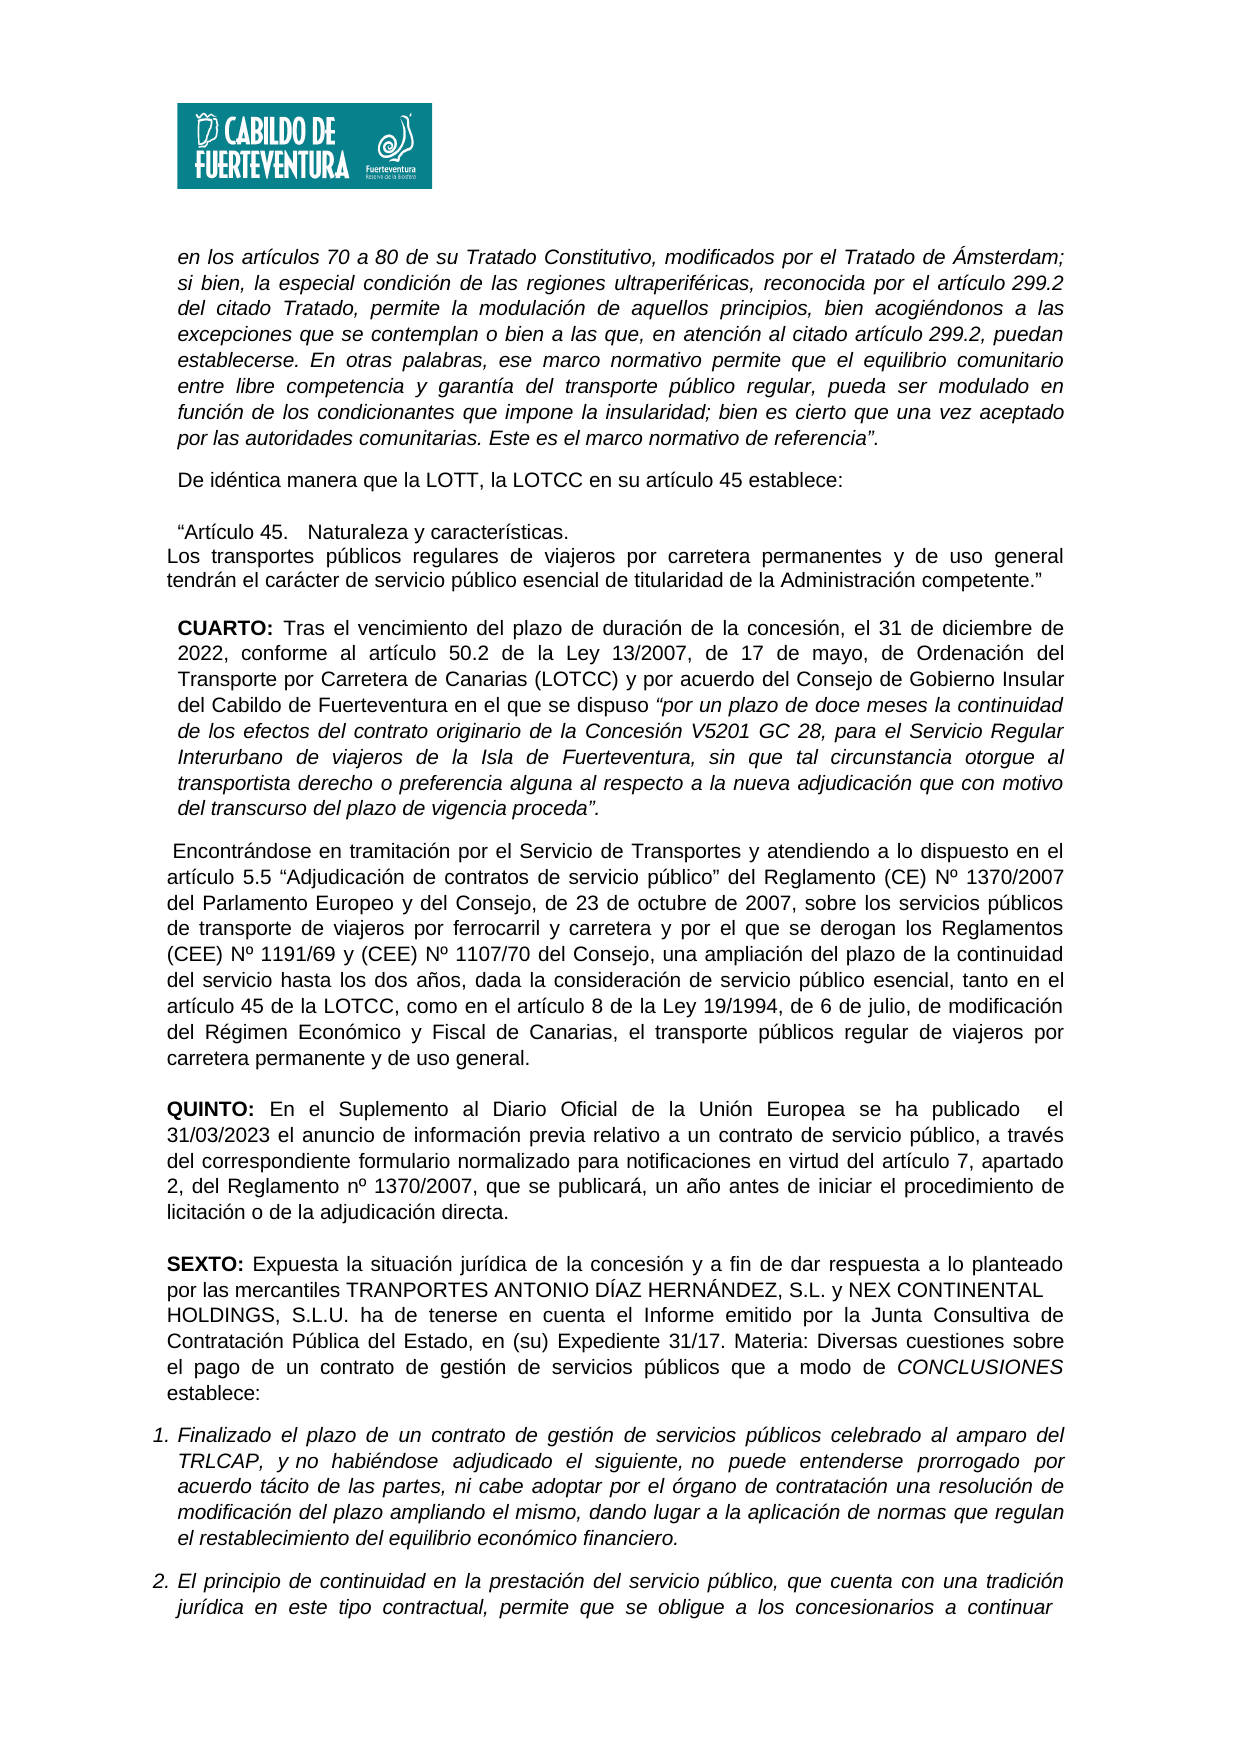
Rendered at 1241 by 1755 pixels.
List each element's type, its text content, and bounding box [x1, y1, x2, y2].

text Encontrándose en tramitación por el Servicio de Transportes y atendiendo a lo dispuesto en el artículo 5.5 “Adjudicación de contratos de servicio público” del Reglamento (CE) Nº 1370/2007 del Parlamento Europeo y del Consejo, de 23 de octubre de 2007, sobre los servicios públicos de transporte de viajeros por ferrocarril y carretera y por el que se derogan los Reglamentos (CEE) Nº 1191/69 y (CEE) Nº 1107/70 del Consejo, una ampliación del plazo de la continuidad del servicio hasta los dos años, dada la consideración de servicio público esencial, tanto en el artículo 45 de la LOTCC, como en el artículo 8 de la Ley 19/1994, de 6 de julio, de modificación del Régimen Económico y Fiscal de Canarias, el transporte públicos regular de viajeros por carretera permanente y de uso general. [167, 839, 1064, 1069]
text Los transportes públicos regulares de viajeros por carretera permanentes y de uso general tendrán el carácter de servicio público esencial de titularidad de la Administración competente.” [167, 543, 1064, 592]
text en los artículos 70 a 80 de su Tratado Constitutivo, modificados por el Tratado de Ámsterdam; si bien, la especial condición de las regiones ultraperiféricas, reconocida por el artículo 299.2 del citado Tratado, permite la modulación de aquellos principios, bien acogiéndonos a las excepciones que se contemplan o bien a las que, en atención al citado artículo 299.2, puedan establecerse. En otras palabras, ese marco normativo permite que el equilibrio comunitario entre libre competencia y garantía del transporte público regular, pueda ser modulado en función de los condicionantes que impone la insularidad; bien es cierto que una vez aceptado por las autoridades comunitarias. Este es el marco normativo de referencia”. [177, 244, 1064, 449]
list Finalizado el plazo de un contrato de gestión de servicios públicos celebrado al amparo del TRLCAP, y no habiéndose adjudicado el siguiente, no puede entenderse prorrogado por acuerdo tácito de las partes, ni cabe adoptar por el órgano de contratación una resolución de modificación del plazo ampliando el mismo, dando lugar a la aplicación de normas que regulan el restablecimiento del equilibrio económico financiero. [167, 1423, 1064, 1550]
text CUARTO: Tras el vencimiento del plazo de duración de la concesión, el 31 de diciembre de 2022, conforme al artículo 50.2 de la Ley 13/2007, de 17 de mayo, de Ordenación del Transporte por Carretera de Canarias (LOTCC) y por acuerdo del Consejo de Gobierno Insular del Cabildo de Fuerteventura en el que se dispuso “por un plazo de doce meses la continuidad de los efectos del contrato originario de la Concesión V5201 GC 28, para el Servicio Regular Interurbano de viajeros de la Isla de Fuerteventura, sin que tal circunstancia otorgue al transportista derecho o preferencia alguna al respecto a la nueva adjudicación que con motivo del transcurso del plazo de vigencia proceda”. [177, 615, 1064, 820]
text QUINTO: En el Suplemento al Diario Oficial de la Unión Europea se ha publicado el 31/03/2023 el anuncio de información previa relativo a un contrato de servicio público, a través del correspondiente formulario normalizado para notificaciones en virtud del artículo 7, apartado 2, del Reglamento nº 1370/2007, que se publicará, un año antes de iniciar el procedimiento de licitación o de la adjudicación directa. [167, 1097, 1064, 1224]
list El principio de continuidad en la prestación del servicio público, que cuenta con una tradición jurídica en este tipo contractual, permite que se obligue a los concesionarios a continuar [167, 1568, 1064, 1618]
text SEXTO: Expuesta la situación jurídica de la concesión y a fin de dar respuesta a lo planteado por las mercantiles TRANPORTES ANTONIO DÍAZ HERNÁNDEZ, S.L. y NEX CONTINENTAL [167, 1251, 1064, 1301]
text “Artículo 45. Naturaleza y características. [177, 519, 1076, 543]
text De idéntica manera que la LOTT, la LOTCC en su artículo 45 establece: [177, 468, 1076, 492]
text HOLDINGS, S.L.U. ha de tenerse en cuenta el Informe emitido por la Junta Consultiva de Contratación Pública del Estado, en (su) Expediente 31/17. Materia: Diversas cuestiones sobre el pago de un contrato de gestión de servicios públicos que a modo de CONCLUSIONES establece: [167, 1303, 1064, 1405]
